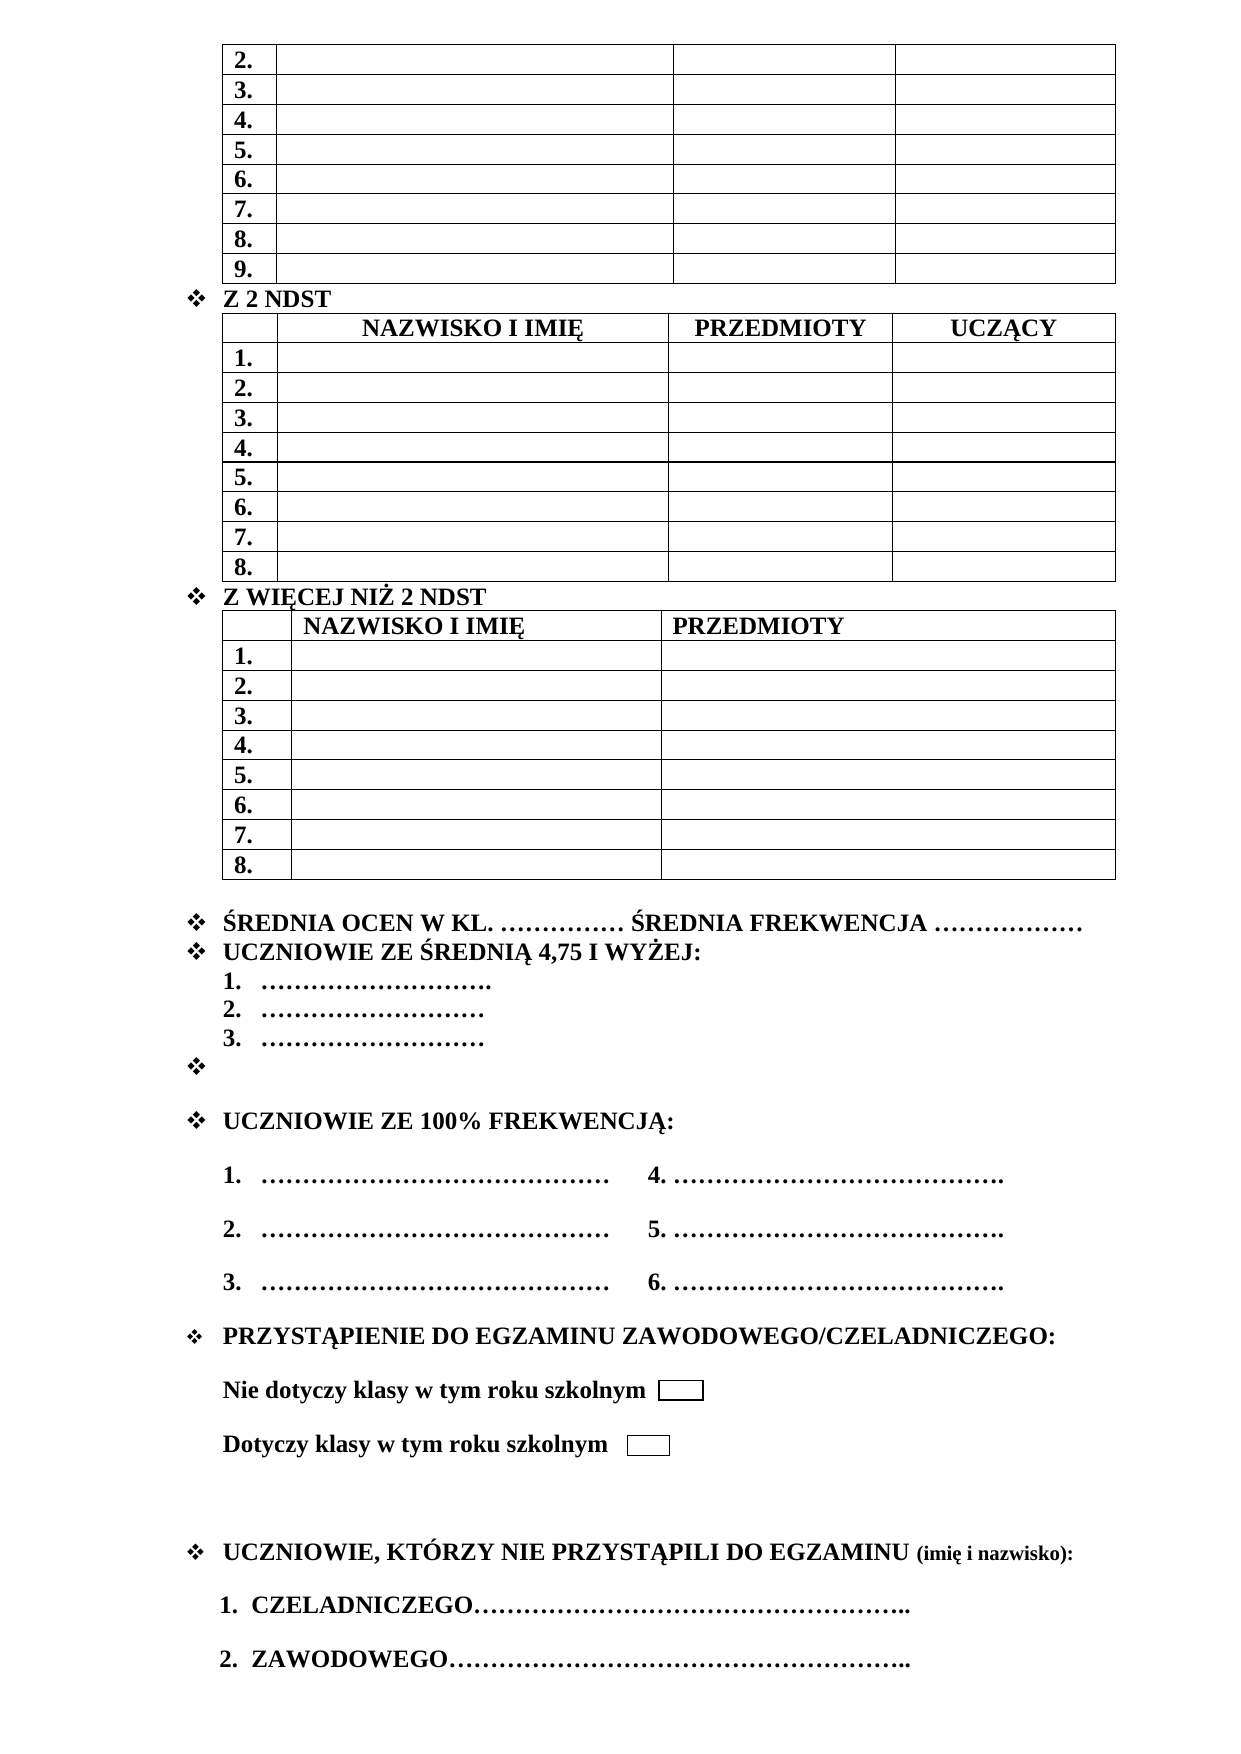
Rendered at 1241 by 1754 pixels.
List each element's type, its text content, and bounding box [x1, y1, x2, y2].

table_cell 7. [223, 522, 277, 551]
table_header NAZWISKO I IMIĘ [278, 314, 668, 342]
list ……………………… [223, 994, 1152, 1023]
table_cell [674, 75, 895, 104]
list ZAWODOWEGO……………………………………………….. [219, 1644, 1152, 1673]
table_cell [292, 671, 661, 700]
table_cell 5. [223, 135, 276, 163]
table_cell [674, 135, 895, 163]
table_cell [893, 463, 1115, 491]
table_cell [669, 522, 892, 551]
list …………………………………… 6. …………………………………. [223, 1267, 1152, 1296]
table_cell [278, 373, 668, 402]
table_cell [277, 135, 673, 163]
table_cell [662, 641, 1115, 670]
table_header PRZEDMIOTY [669, 314, 892, 342]
table_cell [278, 433, 668, 461]
table_cell [674, 194, 895, 223]
table_cell [669, 433, 892, 461]
table_cell 2. [223, 373, 277, 402]
table_cell [896, 165, 1115, 193]
table_cell [896, 75, 1115, 104]
list ………………………. [223, 966, 1152, 994]
list ŚREDNIA OCEN W KL. …………… ŚREDNIA FREKWENCJA ……………… [185, 908, 1152, 937]
table_cell 5. [223, 463, 277, 491]
table_cell [896, 105, 1115, 134]
list UCZNIOWIE ZE ŚREDNIĄ 4,75 I WYŻEJ: [185, 937, 1152, 966]
table_cell 8. [223, 552, 277, 581]
table_cell [277, 105, 673, 134]
table_cell [896, 254, 1115, 283]
table_cell [278, 492, 668, 521]
list Z 2 NDST [185, 284, 1152, 312]
table_cell [669, 492, 892, 521]
table_cell 4. [223, 731, 291, 759]
list CZELADNICZEGO…………………………………………….. [219, 1591, 1152, 1619]
table_cell 6. [223, 492, 277, 521]
table_cell [662, 671, 1115, 700]
list …………………………………… 5. …………………………………. [223, 1214, 1152, 1242]
table_header NAZWISKO I IMIĘ [292, 611, 661, 640]
table_cell 6. [223, 165, 276, 193]
table_cell [292, 790, 661, 819]
table_header [223, 314, 277, 342]
table_cell [277, 194, 673, 223]
table_cell 2. [223, 45, 276, 74]
table_cell 1. [223, 343, 277, 372]
table_cell [896, 45, 1115, 74]
table_header [223, 611, 291, 640]
table_cell [277, 254, 673, 283]
table_cell [896, 224, 1115, 253]
table_cell [893, 492, 1115, 521]
list Nie dotyczy klasy w tym roku szkolnym [223, 1375, 1152, 1404]
table_cell [893, 403, 1115, 432]
table_cell [662, 760, 1115, 789]
table_cell 6. [223, 790, 291, 819]
list ……………………… [223, 1023, 1152, 1052]
table_cell [292, 701, 661, 729]
table_cell 5. [223, 760, 291, 789]
table_cell [277, 165, 673, 193]
table_cell 8. [223, 850, 291, 878]
table_cell [674, 254, 895, 283]
table_cell [669, 373, 892, 402]
table_cell [662, 790, 1115, 819]
table_cell [292, 760, 661, 789]
table_cell [893, 433, 1115, 461]
table_cell 2. [223, 671, 291, 700]
table_cell [278, 463, 668, 491]
list UCZNIOWIE ZE 100% FREKWENCJĄ: [185, 1106, 1152, 1135]
table_header PRZEDMIOTY [662, 611, 1115, 640]
table_cell [662, 850, 1115, 878]
table_cell [277, 45, 673, 74]
table_cell 9. [223, 254, 276, 283]
table_cell [662, 820, 1115, 849]
list UCZNIOWIE, KTÓRZY NIE PRZYSTĄPILI DO EGZAMINU (imię i nazwisko): [185, 1537, 1152, 1566]
table_cell [278, 343, 668, 372]
table_cell [893, 343, 1115, 372]
table_cell [674, 165, 895, 193]
table_cell [674, 224, 895, 253]
table_cell [292, 850, 661, 878]
table_cell 8. [223, 224, 276, 253]
table_cell [669, 463, 892, 491]
list PRZYSTĄPIENIE DO EGZAMINU ZAWODOWEGO/CZELADNICZEGO: [185, 1321, 1152, 1350]
table_cell [278, 403, 668, 432]
table_cell [292, 731, 661, 759]
table_cell [669, 343, 892, 372]
table_cell 3. [223, 701, 291, 729]
table_cell [896, 194, 1115, 223]
table_cell [277, 224, 673, 253]
table_cell [662, 701, 1115, 729]
table_cell 4. [223, 105, 276, 134]
table_cell [674, 45, 895, 74]
table_cell 4. [223, 433, 277, 461]
list Dotyczy klasy w tym roku szkolnym [223, 1429, 1152, 1458]
table_cell [278, 522, 668, 551]
table_cell 1. [223, 641, 291, 670]
table_cell [277, 75, 673, 104]
table_cell [674, 105, 895, 134]
table_cell 7. [223, 820, 291, 849]
table_cell 7. [223, 194, 276, 223]
list Z WIĘCEJ NIŻ 2 NDST [185, 582, 1152, 610]
table_cell 3. [223, 75, 276, 104]
table_header UCZĄCY [893, 314, 1115, 342]
table_cell 3. [223, 403, 277, 432]
table_cell [893, 522, 1115, 551]
table_cell [893, 373, 1115, 402]
table_cell [292, 641, 661, 670]
table_cell [662, 731, 1115, 759]
table_cell [669, 552, 892, 581]
table_cell [278, 552, 668, 581]
list …………………………………… 4. …………………………………. [223, 1160, 1152, 1188]
table_cell [292, 820, 661, 849]
table_cell [669, 403, 892, 432]
table_cell [896, 135, 1115, 163]
table_cell [893, 552, 1115, 581]
